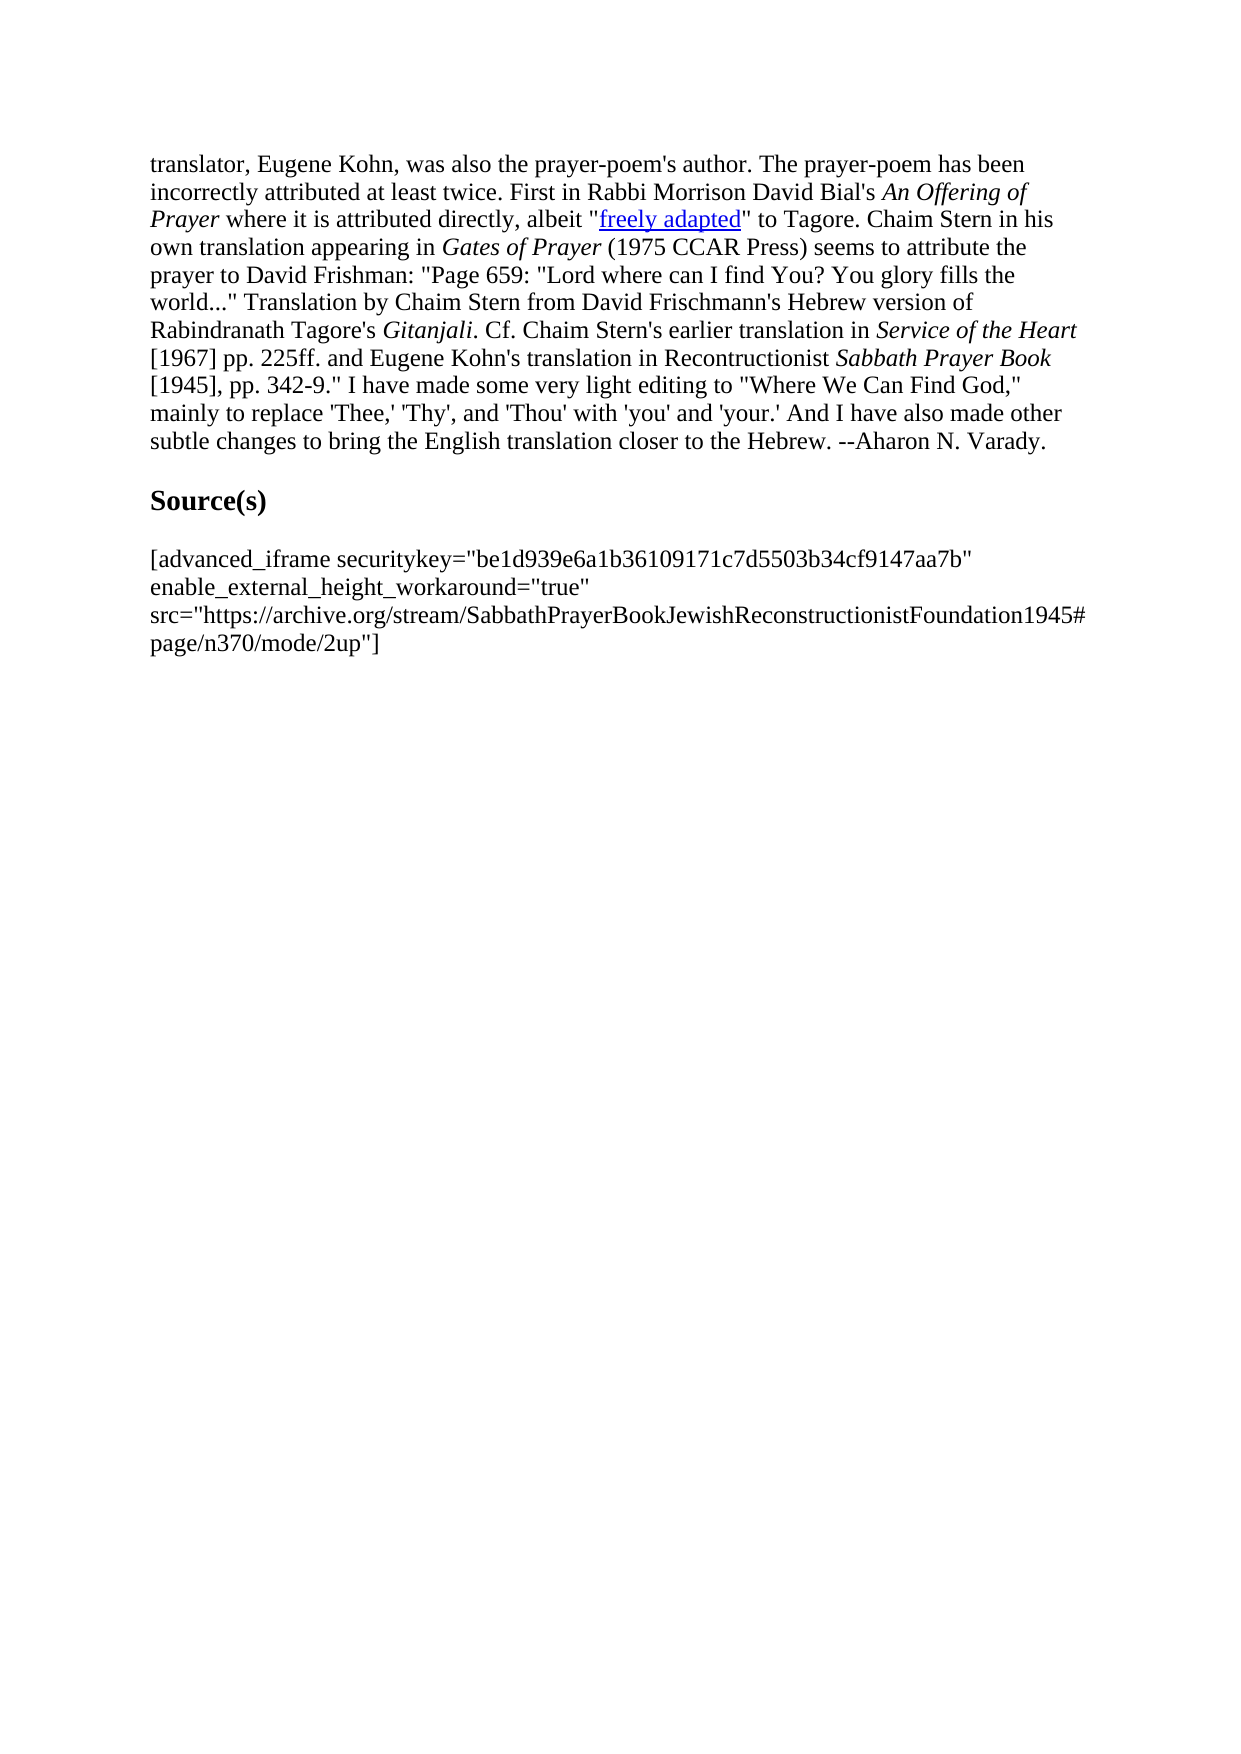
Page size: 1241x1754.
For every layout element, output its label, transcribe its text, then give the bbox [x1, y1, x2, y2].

text The prayer-poem "Where We Can Find God" first appears in Hebrew with English translation by Eugene Kohn in the Sabbath Prayer Book (Jewish Reconstructionist Foundation 1945). It is not entirely clear who composed the prayer-poem; by way of attribution, the editors of the Sabbath Prayer Book only write that it was "adapted from passages in David Frishman's [Hebrew] translation of [Rabindranath] Tagore's Gitanjali" (see p.570). Several lines in the poem can indeed be found in Frishman's translation of Gitanjali from English to Hebrew. (Gitanjali's translation into Hebrew, published in 1922, was one of the final works David Frishman (also Frischmann, 1859-1922) completed in his lifetime.) Tagore's Gitanjali (Song Offerings) is comprised of 103 "songs" or cantos. I've provided notation indicating which of Tagore's songs in Gitanjali have inspired lines and stanzas in "Where We Can Find God." I am nearly certain that "Where We Can Find God" was composed by Eugene Kohn. Tagore's canto 35 includes the lines, "Wherever words come out from the depth of truth / Wherever tireless striving stretches its arms toward perfection" and David Frishman's Hebrew translation has בַּמָּקוֹם אֲשֶׁר יוֹצְאִים הַדְבָרִים מִמַּעֲמַקֵי הָאֱמֶת. בַּמָּקוֹם אֲשֶׁר שׁוֹלַֽחַת מַשְׂאַת־הַנֶּֽפֶשׁ אֶת־זְרוֹעוֹתֶֽיהָ בְּלִי מַעֲצוֹר אֶל כׇּל־שָׁלֵם. In "Where We Can Find God" the Source (Hebrew) has the exact wording of Frishman while Kohn's Translation (English) provides the exact wording from Tagore's canto 35. My conclusion is that since the author of "Where We Can Find God" was equally familiar with Gintanjali's original English and David Frishman's translation, it makes sense to see that the listed translator, Eugene Kohn, was also the prayer-poem's author. The prayer-poem has been incorrectly attributed at least twice. First in Rabbi Morrison David Bial's An Offering of Prayer where it is attributed directly, albeit "freely adapted" to Tagore. Chaim Stern in his own translation appearing in Gates of Prayer (1975 CCAR Press) seems to attribute the prayer to David Frishman: "Page 659: "Lord where can I find You? You glory fills the world..." Translation by Chaim Stern from David Frischmann's Hebrew version of Rabindranath Tagore's Gitanjali. Cf. Chaim Stern's earlier translation in Service of the Heart [1967] pp. 225ff. and Eugene Kohn's translation in Recontructionist Sabbath Prayer Book [1945], pp. 342-9." I have made some very light editing to "Where We Can Find God," mainly to replace 'Thee,' 'Thy', and 'Thou' with 'you' and 'your.' And I have also made other subtle changes to bring the English translation closer to the Hebrew. --Aharon N. Varady. [150, 150, 1090, 455]
text [advanced_iframe securitykey="be1d939e6a1b36109171c7d5503b34cf9147aa7b" enable_external_height_workaround="true" src="https://archive.org/stream/SabbathPrayerBookJewishReconstructionistFoundation1945#page/n370/mode/2up"] [150, 546, 1090, 656]
subtitle Source(s) [150, 484, 1090, 516]
